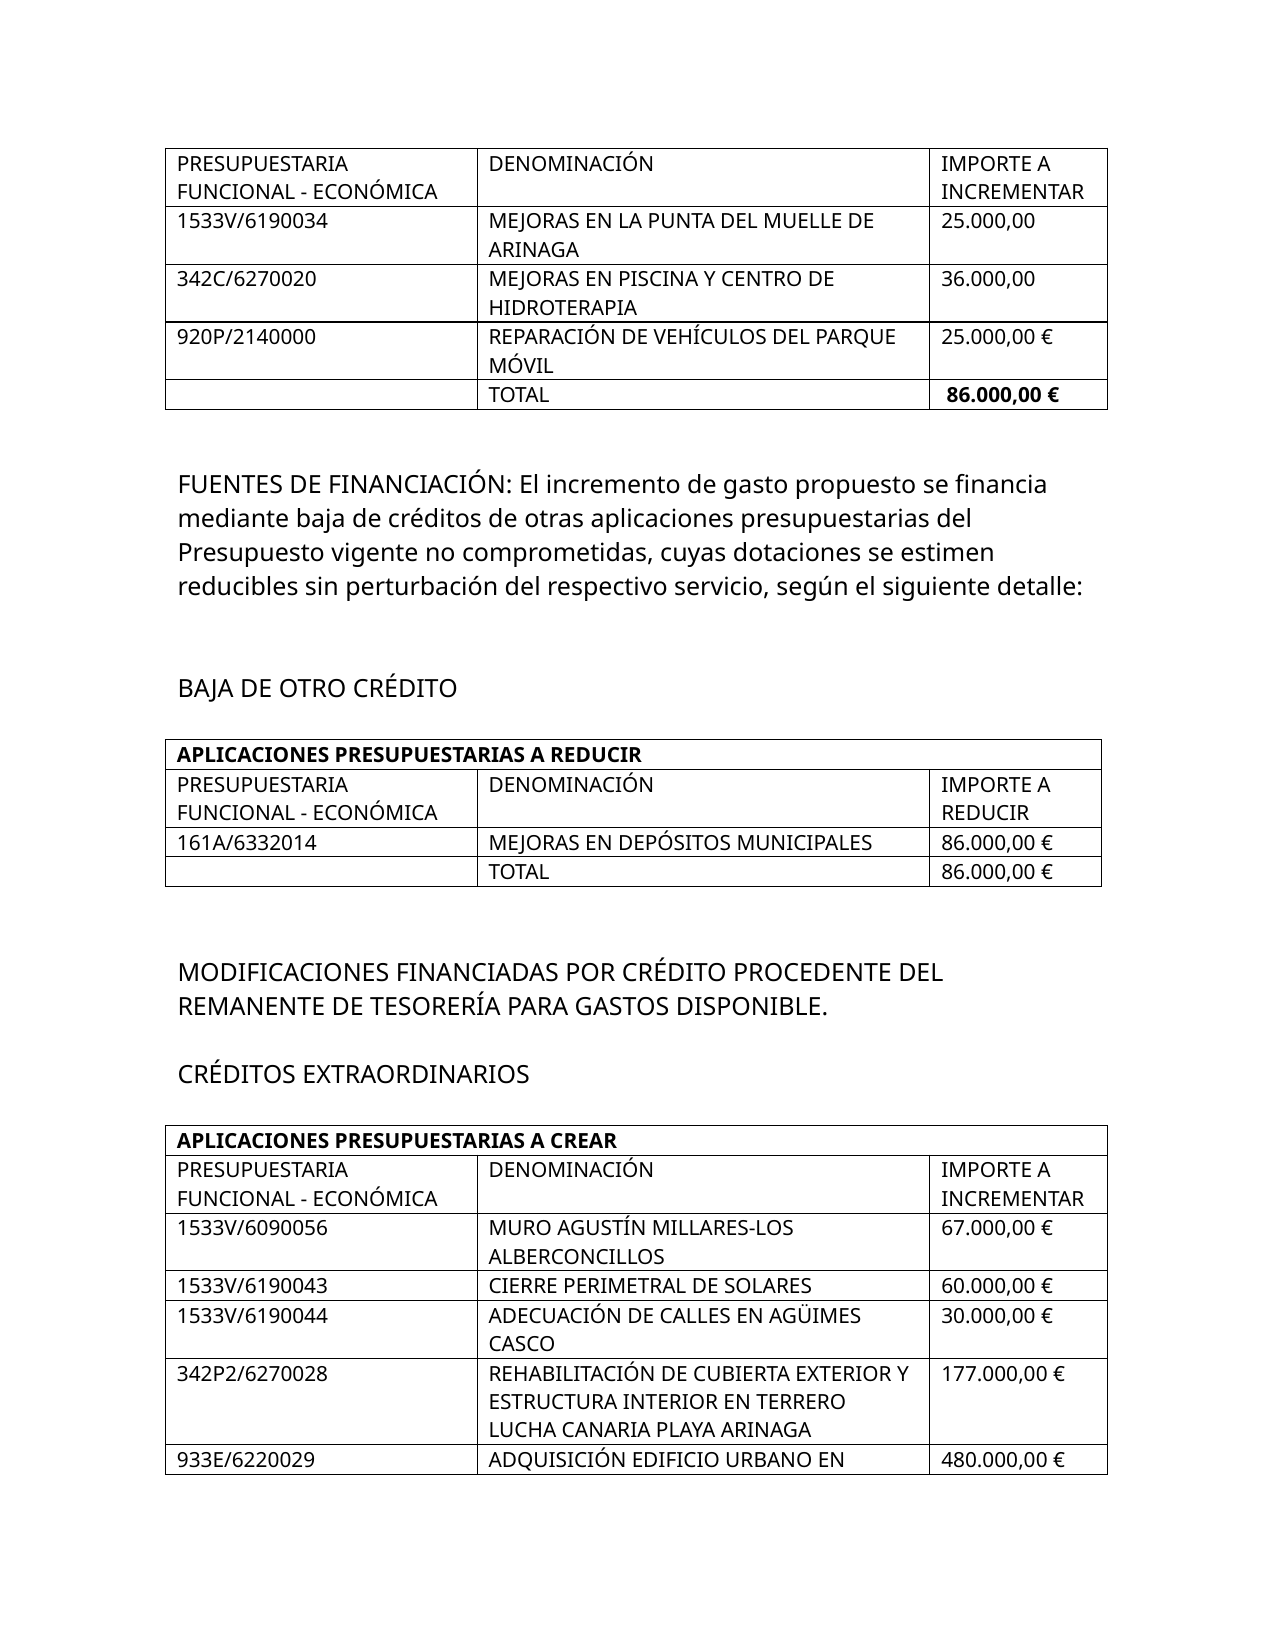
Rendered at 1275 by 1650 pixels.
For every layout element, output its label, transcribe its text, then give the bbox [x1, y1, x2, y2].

table_cell 161A/6332014 [166, 828, 477, 856]
table_cell REPARACIÓN DE VEHÍCULOS DEL PARQUE MÓVIL [478, 323, 929, 379]
table_cell ADECUACIÓN DE CALLES EN AGÜIMES CASCO [478, 1301, 929, 1358]
text BAJA DE OTRO CRÉDITO [177, 671, 1098, 705]
table_cell IMPORTE A INCREMENTAR [930, 149, 1107, 206]
table_cell DENOMINACIÓN [478, 770, 929, 827]
text FUENTES DE FINANCIACIÓN: El incremento de gasto propuesto se financia mediante baja de créditos de otras aplicaciones presupuestarias del Presupuesto vigente no comprometidas, cuyas dotaciones se estimen reducibles sin perturbación del respectivo servicio, según el siguiente detalle: [177, 467, 1098, 603]
table_cell MURO AGUSTÍN MILLARES-LOS ALBERCONCILLOS [478, 1214, 929, 1270]
table_cell 342P2/6270028 [166, 1359, 477, 1444]
table_cell REHABILITACIÓN DE CUBIERTA EXTERIOR Y ESTRUCTURA INTERIOR EN TERRERO LUCHA CANARIA PLAYA ARINAGA [478, 1359, 929, 1444]
table_cell 1533V/6090056 [166, 1214, 477, 1270]
table_cell 86.000,00 € [930, 828, 1101, 856]
table_cell PRESUPUESTARIA FUNCIONAL - ECONÓMICA [166, 149, 477, 206]
table_cell [166, 857, 477, 886]
table_cell DENOMINACIÓN [478, 149, 929, 206]
table_cell 36.000,00 [930, 265, 1107, 321]
table_cell 25.000,00 [930, 207, 1107, 263]
table_cell 342C/6270020 [166, 265, 477, 321]
table_cell PRESUPUESTARIA FUNCIONAL - ECONÓMICA [166, 1156, 477, 1212]
table_cell CIERRE PERIMETRAL DE SOLARES [478, 1271, 929, 1300]
table_cell 920P/2140000 [166, 323, 477, 379]
table_cell 177.000,00 € [930, 1359, 1107, 1444]
table_cell 933E/6220029 [166, 1445, 477, 1473]
table_cell 480.000,00 € [930, 1445, 1107, 1473]
text MODIFICACIONES FINANCIADAS POR CRÉDITO PROCEDENTE DEL REMANENTE DE TESORERÍA PARA GASTOS DISPONIBLE. [177, 955, 1098, 1023]
table_cell ADQUISICIÓN EDIFICIO URBANO EN [478, 1445, 929, 1473]
table_cell [166, 380, 477, 409]
table_cell TOTAL [478, 857, 929, 886]
table_cell 86.000,00 € [930, 857, 1101, 886]
table_cell 1533V/6190034 [166, 207, 477, 263]
table_cell PRESUPUESTARIA FUNCIONAL - ECONÓMICA [166, 770, 477, 827]
table_cell 25.000,00 € [930, 323, 1107, 379]
text CRÉDITOS EXTRAORDINARIOS [177, 1057, 1098, 1091]
table_cell 30.000,00 € [930, 1301, 1107, 1358]
table_header APLICACIONES PRESUPUESTARIAS A REDUCIR [166, 740, 1101, 769]
table_cell 67.000,00 € [930, 1214, 1107, 1270]
table_cell 86.000,00 € [930, 380, 1107, 409]
table_header APLICACIONES PRESUPUESTARIAS A CREAR [166, 1126, 1107, 1154]
table_cell MEJORAS EN PISCINA Y CENTRO DE HIDROTERAPIA [478, 265, 929, 321]
table_cell MEJORAS EN DEPÓSITOS MUNICIPALES [478, 828, 929, 856]
table_cell 1533V/6190044 [166, 1301, 477, 1358]
table_cell IMPORTE A REDUCIR [930, 770, 1101, 827]
table_cell 60.000,00 € [930, 1271, 1107, 1300]
table_cell IMPORTE A INCREMENTAR [930, 1156, 1107, 1212]
table_cell MEJORAS EN LA PUNTA DEL MUELLE DE ARINAGA [478, 207, 929, 263]
table_cell 1533V/6190043 [166, 1271, 477, 1300]
table_cell TOTAL [478, 380, 929, 409]
table_cell DENOMINACIÓN [478, 1156, 929, 1212]
